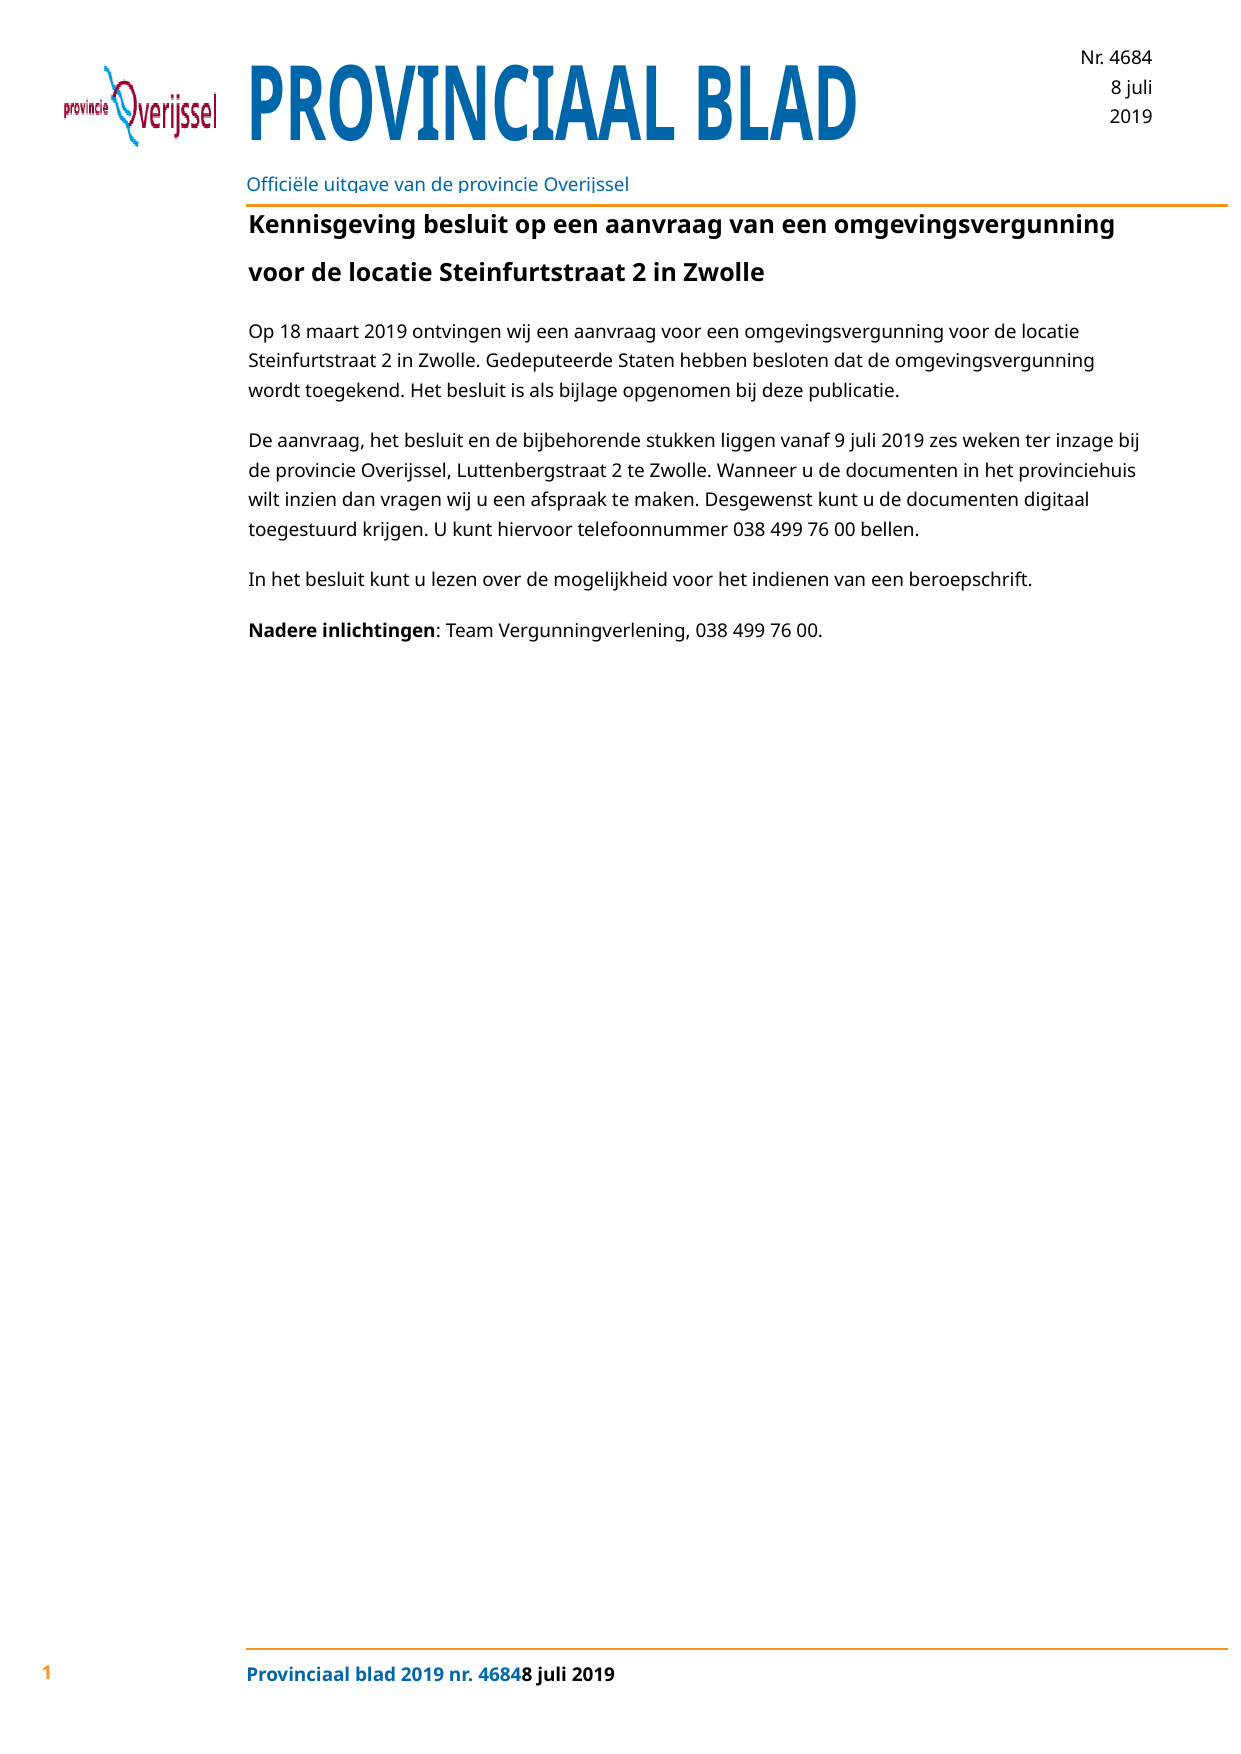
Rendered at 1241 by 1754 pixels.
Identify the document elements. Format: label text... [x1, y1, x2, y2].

text Nadere inlichtingen: Team Vergunningverlening, 038 499 76 00. [248, 617, 1152, 643]
text Kennisgeving besluit op een aanvraag van een omgevingsvergunning voor de locatie Steinfurtstraat 2 in Zwolle [248, 207, 1152, 288]
text Op 18 maart 2019 ontvingen wij een aanvraag voor een omgevingsvergunning voor de locatie Steinfurtstraat 2 in Zwolle. Gedeputeerde Staten hebben besloten dat de omgevingsvergunning wordt toegekend. Het besluit is als bijlage opgenomen bij deze publicatie. [248, 318, 1152, 403]
picture [41, 47, 231, 172]
text De aanvraag, het besluit en de bijbehorende stukken liggen vanaf 9 juli 2019 zes weken ter inzage bij de provincie Overijssel, Luttenbergstraat 2 te Zwolle. Wanneer u de documenten in het provinciehuis wilt inzien dan vragen wij u een afspraak te maken. Desgewenst kunt u de documenten digitaal toegestuurd krijgen. U kunt hiervoor telefoonnummer 038 499 76 00 bellen. [248, 427, 1152, 542]
text In het besluit kunt u lezen over de mogelijkheid voor het indienen van een beroepschrift. [248, 567, 1152, 592]
